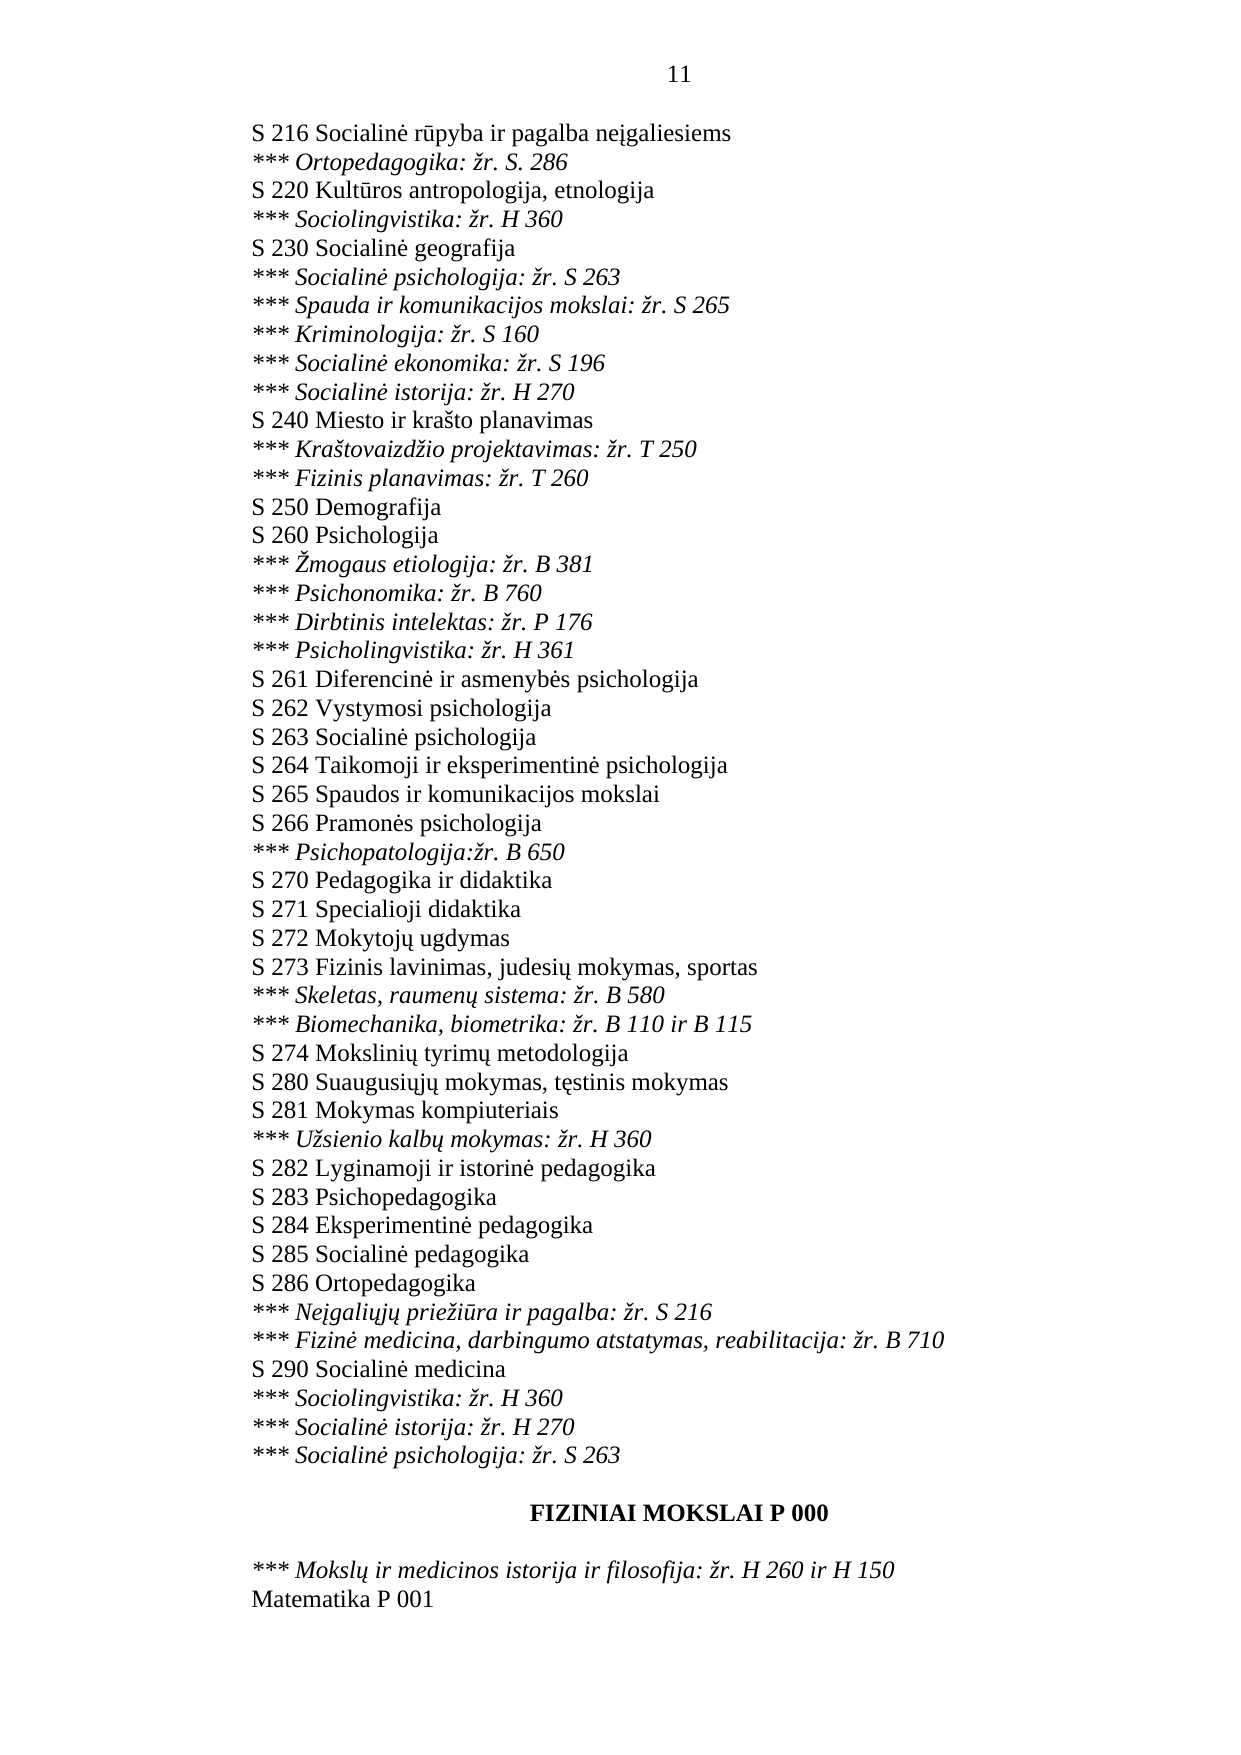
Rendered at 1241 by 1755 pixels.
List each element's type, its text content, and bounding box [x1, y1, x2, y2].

text S 265 Spaudos ir komunikacijos mokslai [177, 779, 1181, 808]
text *** Sociolingvistika: žr. H 360 [177, 1383, 1181, 1412]
text *** Užsienio kalbų mokymas: žr. H 360 [177, 1124, 1181, 1153]
text S 264 Taikomoji ir eksperimentinė psichologija [177, 751, 1181, 779]
text *** Psichonomika: žr. B 760 [177, 578, 1181, 607]
text *** Žmogaus etiologija: žr. B 381 [177, 549, 1181, 578]
text *** Biomechanika, biometrika: žr. B 110 ir B 115 [177, 1009, 1181, 1038]
text *** Psichopatologija:žr. B 650 [177, 837, 1181, 866]
text S 286 Ortopedagogika [177, 1268, 1181, 1297]
text S 220 Kultūros antropologija, etnologija [177, 176, 1181, 204]
text S 250 Demografija [177, 492, 1181, 521]
text *** Socialinė psichologija: žr. S 263 [177, 262, 1181, 291]
text S 266 Pramonės psichologija [177, 808, 1181, 837]
text *** Kraštovaizdžio projektavimas: žr. T 250 [177, 434, 1181, 463]
text S 282 Lyginamoji ir istorinė pedagogika [177, 1153, 1181, 1182]
text S 262 Vystymosi psichologija [177, 693, 1181, 722]
text *** Fizinis planavimas: žr. T 260 [177, 463, 1181, 492]
text S 273 Fizinis lavinimas, judesių mokymas, sportas [177, 952, 1181, 981]
text Matematika P 001 [177, 1584, 1181, 1613]
text S 284 Eksperimentinė pedagogika [177, 1211, 1181, 1239]
text S 283 Psichopedagogika [177, 1182, 1181, 1211]
text S 263 Socialinė psichologija [177, 722, 1181, 751]
text S 240 Miesto ir krašto planavimas [177, 406, 1181, 434]
text S 261 Diferencinė ir asmenybės psichologija [177, 664, 1181, 693]
text S 271 Specialioji didaktika [177, 894, 1181, 923]
text *** Skeletas, raumenų sistema: žr. B 580 [177, 981, 1181, 1009]
text S 285 Socialinė pedagogika [177, 1239, 1181, 1268]
text *** Dirbtinis intelektas: žr. P 176 [177, 607, 1181, 636]
text S 274 Mokslinių tyrimų metodologija [177, 1038, 1181, 1067]
text S 272 Mokytojų ugdymas [177, 923, 1181, 952]
text S 290 Socialinė medicina [177, 1354, 1181, 1383]
text S 260 Psichologija [177, 521, 1181, 549]
text *** Ortopedagogika: žr. S. 286 [177, 147, 1181, 176]
text S 216 Socialinė rūpyba ir pagalba neįgaliesiems [177, 118, 1181, 147]
text S 281 Mokymas kompiuteriais [177, 1096, 1181, 1124]
text *** Psicholingvistika: žr. H 361 [177, 636, 1181, 664]
text *** Fizinė medicina, darbingumo atstatymas, reabilitacija: žr. B 710 [177, 1326, 1181, 1354]
text *** Kriminologija: žr. S 160 [177, 319, 1181, 348]
text S 270 Pedagogika ir didaktika [177, 866, 1181, 894]
text *** Socialinė istorija: žr. H 270 [177, 377, 1181, 406]
text *** Sociolingvistika: žr. H 360 [177, 204, 1181, 233]
text *** Socialinė psichologija: žr. S 263 [177, 1441, 1181, 1469]
text FIZINIAI MOKSLAI P 000 [177, 1498, 1181, 1527]
text S 230 Socialinė geografija [177, 233, 1181, 262]
text S 280 Suaugusiųjų mokymas, tęstinis mokymas [177, 1067, 1181, 1096]
text *** Spauda ir komunikacijos mokslai: žr. S 265 [177, 291, 1181, 319]
text *** Socialinė istorija: žr. H 270 [177, 1412, 1181, 1441]
text *** Mokslų ir medicinos istorija ir filosofija: žr. H 260 ir H 150 [177, 1556, 1181, 1584]
text *** Socialinė ekonomika: žr. S 196 [177, 348, 1181, 377]
text *** Neįgaliųjų priežiūra ir pagalba: žr. S 216 [177, 1297, 1181, 1326]
